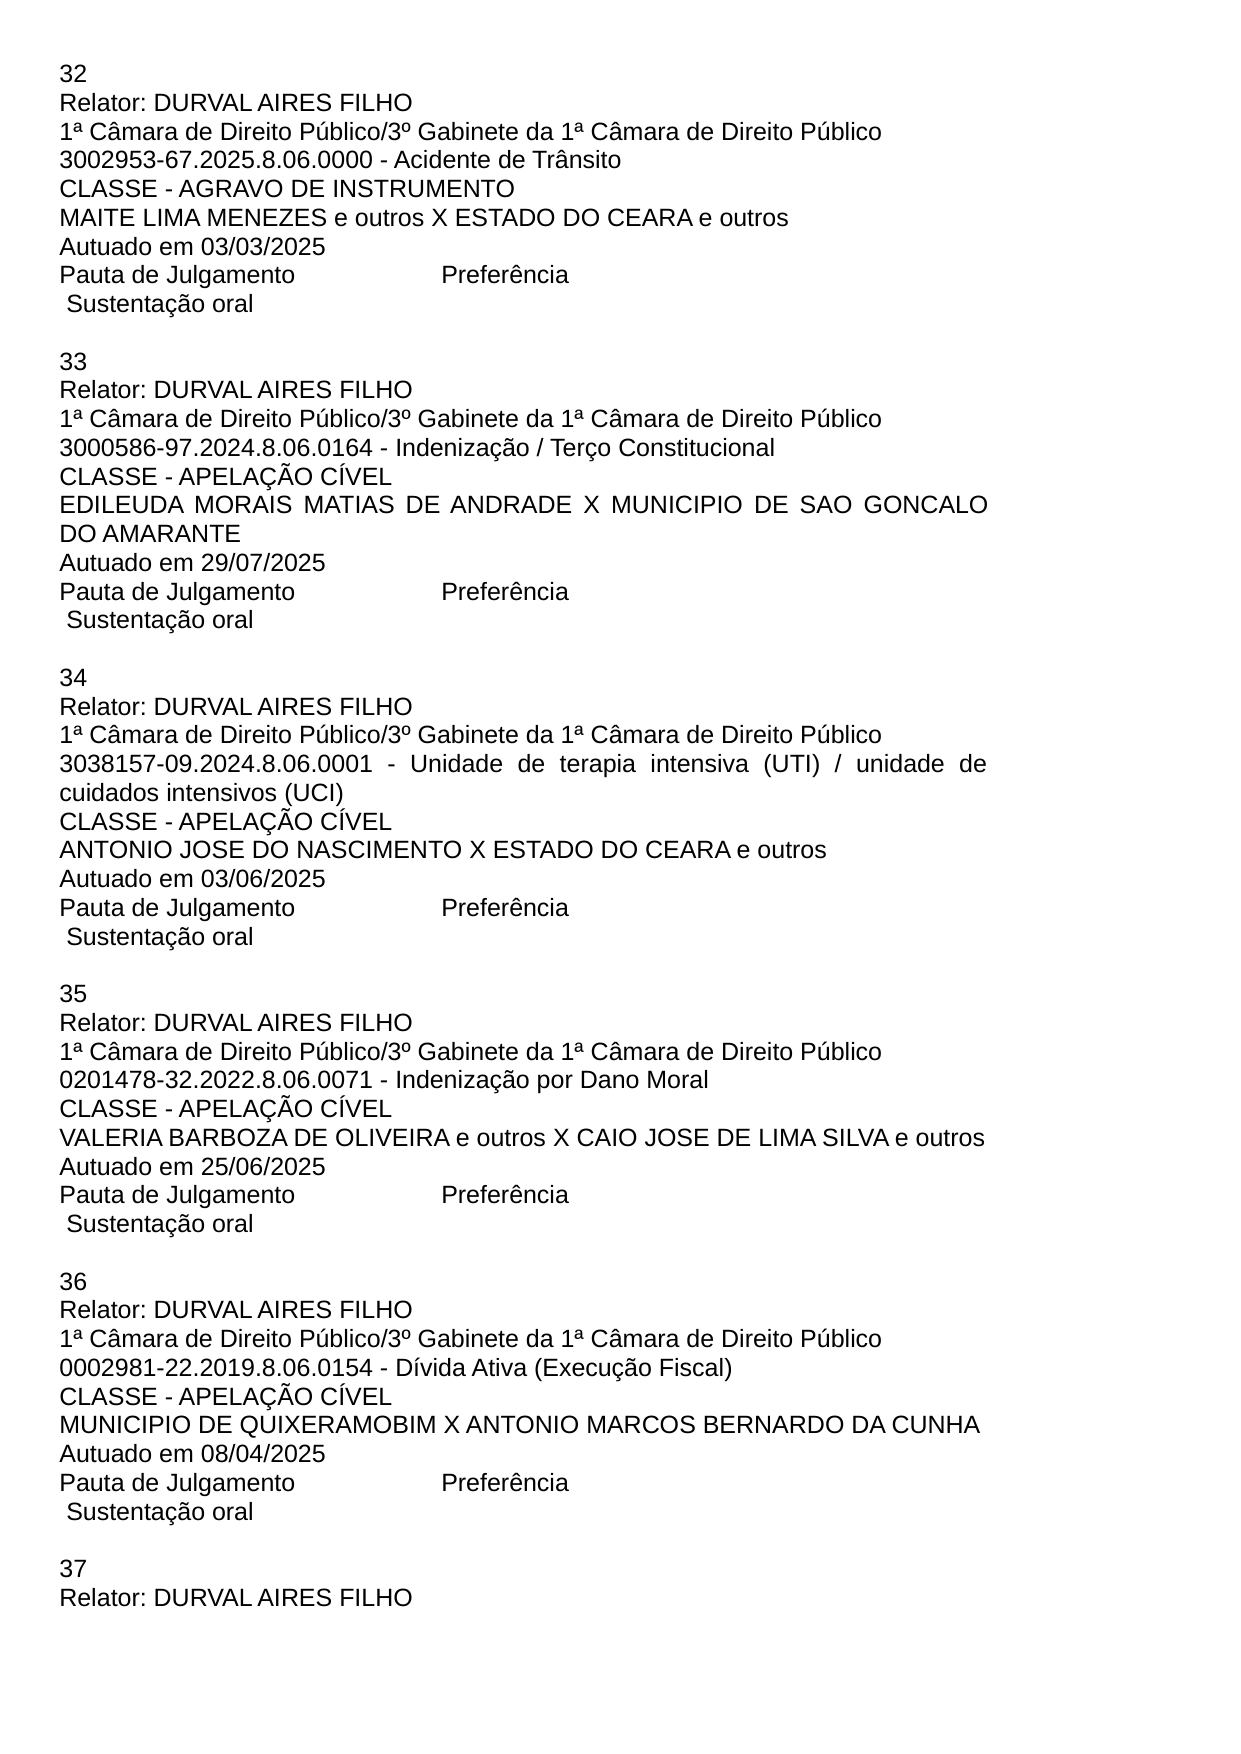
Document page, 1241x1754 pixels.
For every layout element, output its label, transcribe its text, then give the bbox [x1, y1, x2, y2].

text 3002953-67.2025.8.06.0000 - Acidente de Trânsito [59, 145, 989, 174]
text Relator: DURVAL AIRES FILHO [59, 375, 989, 404]
text Sustentação oral [59, 1209, 989, 1238]
text CLASSE - APELAÇÃO CÍVEL [59, 1382, 989, 1410]
text 1ª Câmara de Direito Público/3º Gabinete da 1ª Câmara de Direito Público [59, 1037, 989, 1065]
text Pauta de Julgamento Preferência [59, 260, 989, 289]
text 1ª Câmara de Direito Público/3º Gabinete da 1ª Câmara de Direito Público [59, 404, 989, 433]
text 33 [59, 347, 989, 375]
text MAITE LIMA MENEZES e outros X ESTADO DO CEARA e outros [59, 203, 989, 232]
text Sustentação oral [59, 1497, 989, 1525]
text VALERIA BARBOZA DE OLIVEIRA e outros X CAIO JOSE DE LIMA SILVA e outros [59, 1123, 989, 1152]
text Autuado em 25/06/2025 [59, 1152, 989, 1180]
text Pauta de Julgamento Preferência [59, 1180, 989, 1209]
text Sustentação oral [59, 922, 989, 950]
text MUNICIPIO DE QUIXERAMOBIM X ANTONIO MARCOS BERNARDO DA CUNHA [59, 1410, 989, 1439]
text 0002981-22.2019.8.06.0154 - Dívida Ativa (Execução Fiscal) [59, 1353, 989, 1382]
text 1ª Câmara de Direito Público/3º Gabinete da 1ª Câmara de Direito Público [59, 117, 989, 145]
text 36 [59, 1267, 989, 1295]
text 34 [59, 663, 989, 692]
text 3000586-97.2024.8.06.0164 - Indenização / Terço Constitucional [59, 433, 989, 462]
text Relator: DURVAL AIRES FILHO [59, 1583, 989, 1612]
text 0201478-32.2022.8.06.0071 - Indenização por Dano Moral [59, 1065, 989, 1094]
text Sustentação oral [59, 289, 989, 318]
text EDILEUDA MORAIS MATIAS DE ANDRADE X MUNICIPIO DE SAO GONCALO DO AMARANTE [59, 490, 989, 548]
text Relator: DURVAL AIRES FILHO [59, 1295, 989, 1324]
text 1ª Câmara de Direito Público/3º Gabinete da 1ª Câmara de Direito Público [59, 720, 989, 749]
text 3038157-09.2024.8.06.0001 - Unidade de terapia intensiva (UTI) / unidade de cuidados intensivos (UCI) [59, 749, 989, 807]
text CLASSE - APELAÇÃO CÍVEL [59, 462, 989, 490]
text Autuado em 03/06/2025 [59, 864, 989, 893]
text Pauta de Julgamento Preferência [59, 1468, 989, 1497]
text 1ª Câmara de Direito Público/3º Gabinete da 1ª Câmara de Direito Público [59, 1324, 989, 1353]
text CLASSE - APELAÇÃO CÍVEL [59, 807, 989, 835]
text Relator: DURVAL AIRES FILHO [59, 1008, 989, 1037]
text Autuado em 29/07/2025 [59, 548, 989, 577]
text Autuado em 08/04/2025 [59, 1439, 989, 1468]
text CLASSE - AGRAVO DE INSTRUMENTO [59, 174, 989, 203]
text Pauta de Julgamento Preferência [59, 893, 989, 922]
text Sustentação oral [59, 605, 989, 634]
text 35 [59, 979, 989, 1008]
text CLASSE - APELAÇÃO CÍVEL [59, 1094, 989, 1123]
text Relator: DURVAL AIRES FILHO [59, 88, 989, 117]
text Relator: DURVAL AIRES FILHO [59, 692, 989, 720]
text ANTONIO JOSE DO NASCIMENTO X ESTADO DO CEARA e outros [59, 835, 989, 864]
text Autuado em 03/03/2025 [59, 232, 989, 260]
text 32 [59, 59, 989, 88]
text Pauta de Julgamento Preferência [59, 577, 989, 605]
text 37 [59, 1554, 989, 1583]
